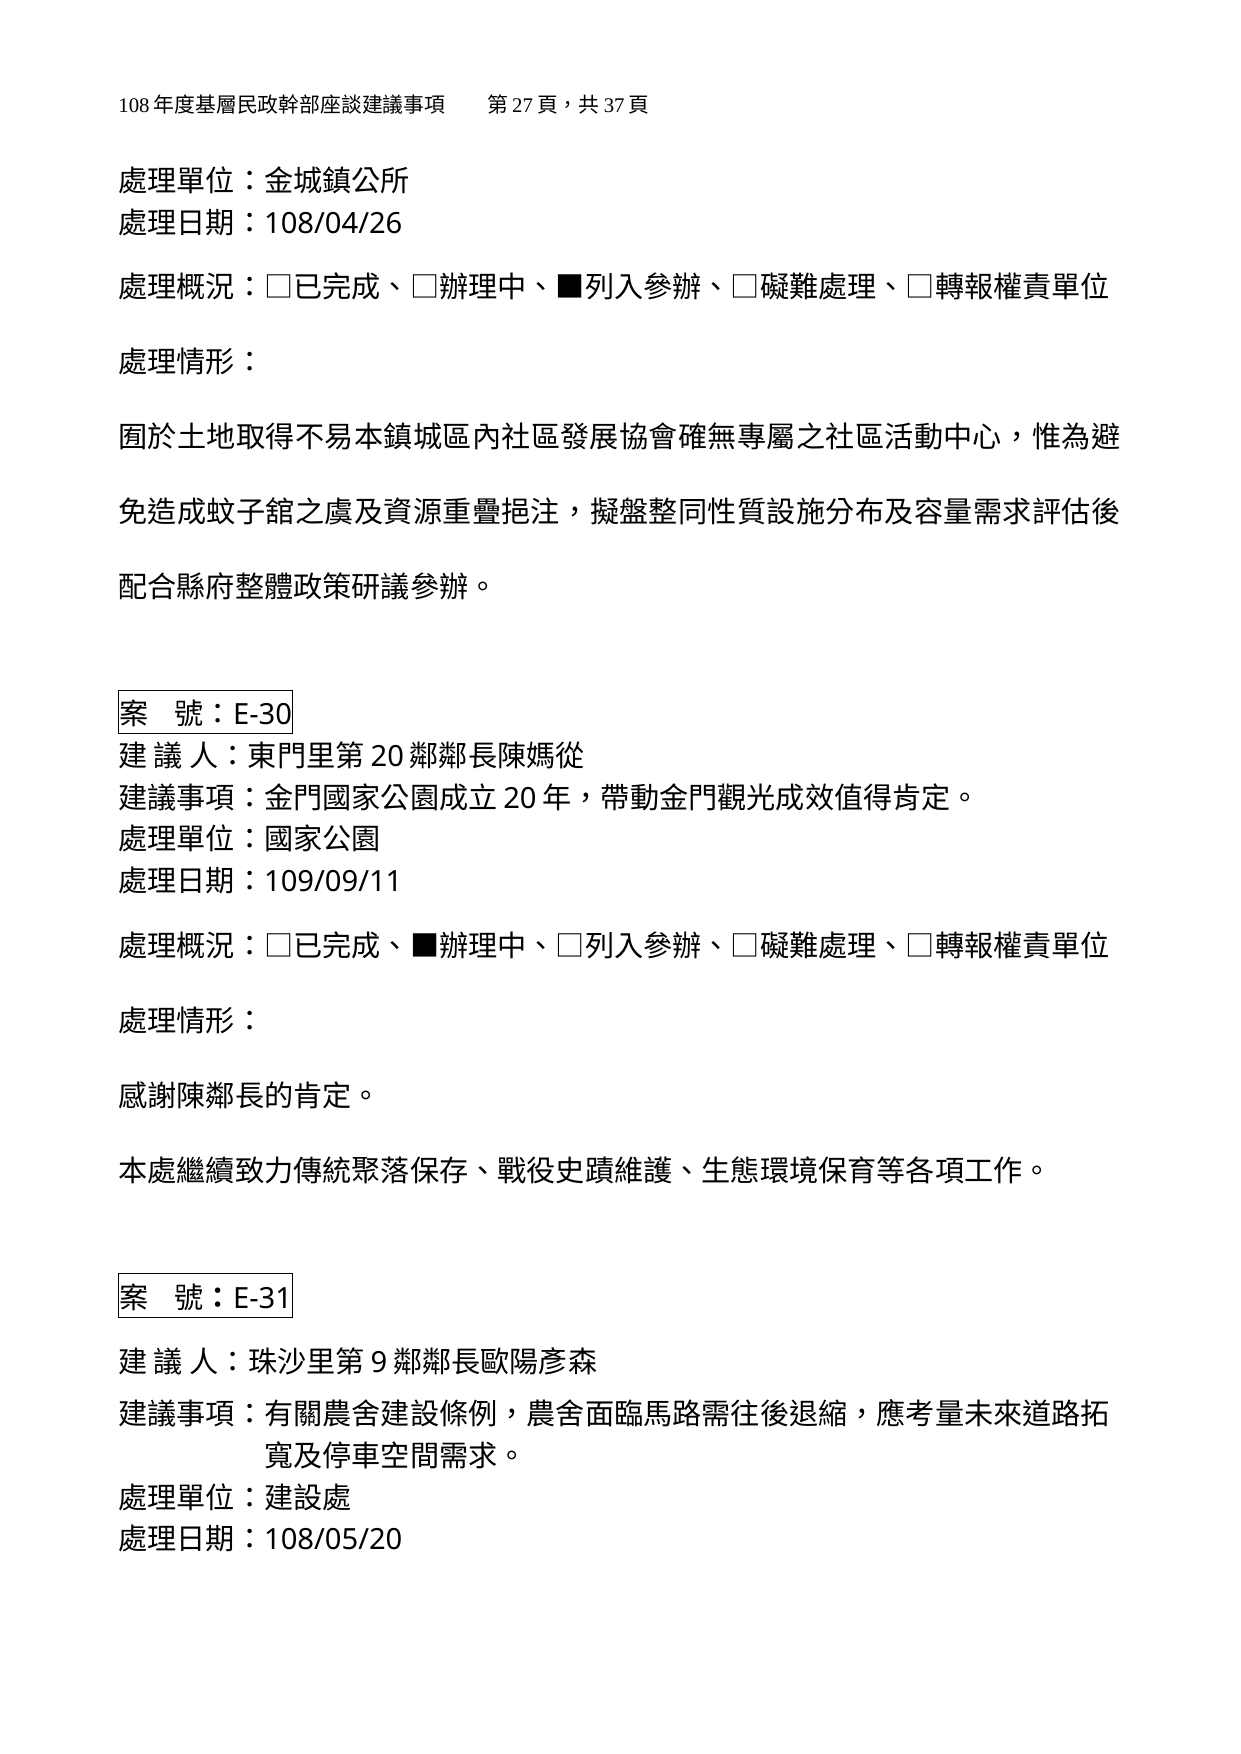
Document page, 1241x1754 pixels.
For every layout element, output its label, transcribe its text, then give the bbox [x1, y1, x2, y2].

text 建 議 人：珠沙里第9鄰鄰長歐陽彥森 [118, 1316, 1122, 1391]
text 處理日期：109/09/11 [118, 858, 1122, 900]
text 處理情形： [118, 975, 1122, 1050]
text 建議事項：有關農舍建設條例，農舍面臨馬路需往後退縮，應考量未來道路拓寬及停車空間需求。 [118, 1391, 1122, 1475]
text [293, 1275, 1122, 1316]
text 建 議 人：東門里第20鄰鄰長陳媽從 [118, 733, 1122, 775]
text 處理單位：金城鎮公所 [118, 158, 1122, 200]
text 處理單位：國家公園 [118, 816, 1122, 858]
text 處理概況：□已完成、□辦理中、■列入參辦、□礙難處理、□轉報權責單位 [118, 241, 1122, 316]
text 處理單位：建設處 [118, 1475, 1122, 1516]
text 處理日期：108/05/20 [118, 1516, 1122, 1558]
text 本處繼續致力傳統聚落保存、戰役史蹟維護、生態環境保育等各項工作。 [118, 1125, 1122, 1200]
text 處理概況：□已完成、■辦理中、□列入參辦、□礙難處理、□轉報權責單位 [118, 900, 1122, 975]
text 處理情形： [118, 316, 1122, 391]
text 案 號：E-30 [119, 691, 292, 733]
text [293, 691, 1122, 733]
text 案 號：E-31 [119, 1275, 292, 1316]
text 囿於土地取得不易本鎮城區內社區發展協會確無專屬之社區活動中心，惟為避免造成蚊子舘之虞及資源重疊挹注，擬盤整同性質設施分布及容量需求評估後，配合縣府整體政策研議參辦。 [118, 391, 1122, 616]
text 處理日期：108/04/26 [118, 200, 1122, 241]
text 建議事項：金門國家公園成立20年，帶動金門觀光成效值得肯定。 [118, 775, 1122, 816]
text 感謝陳鄰長的肯定。 [118, 1050, 1122, 1125]
